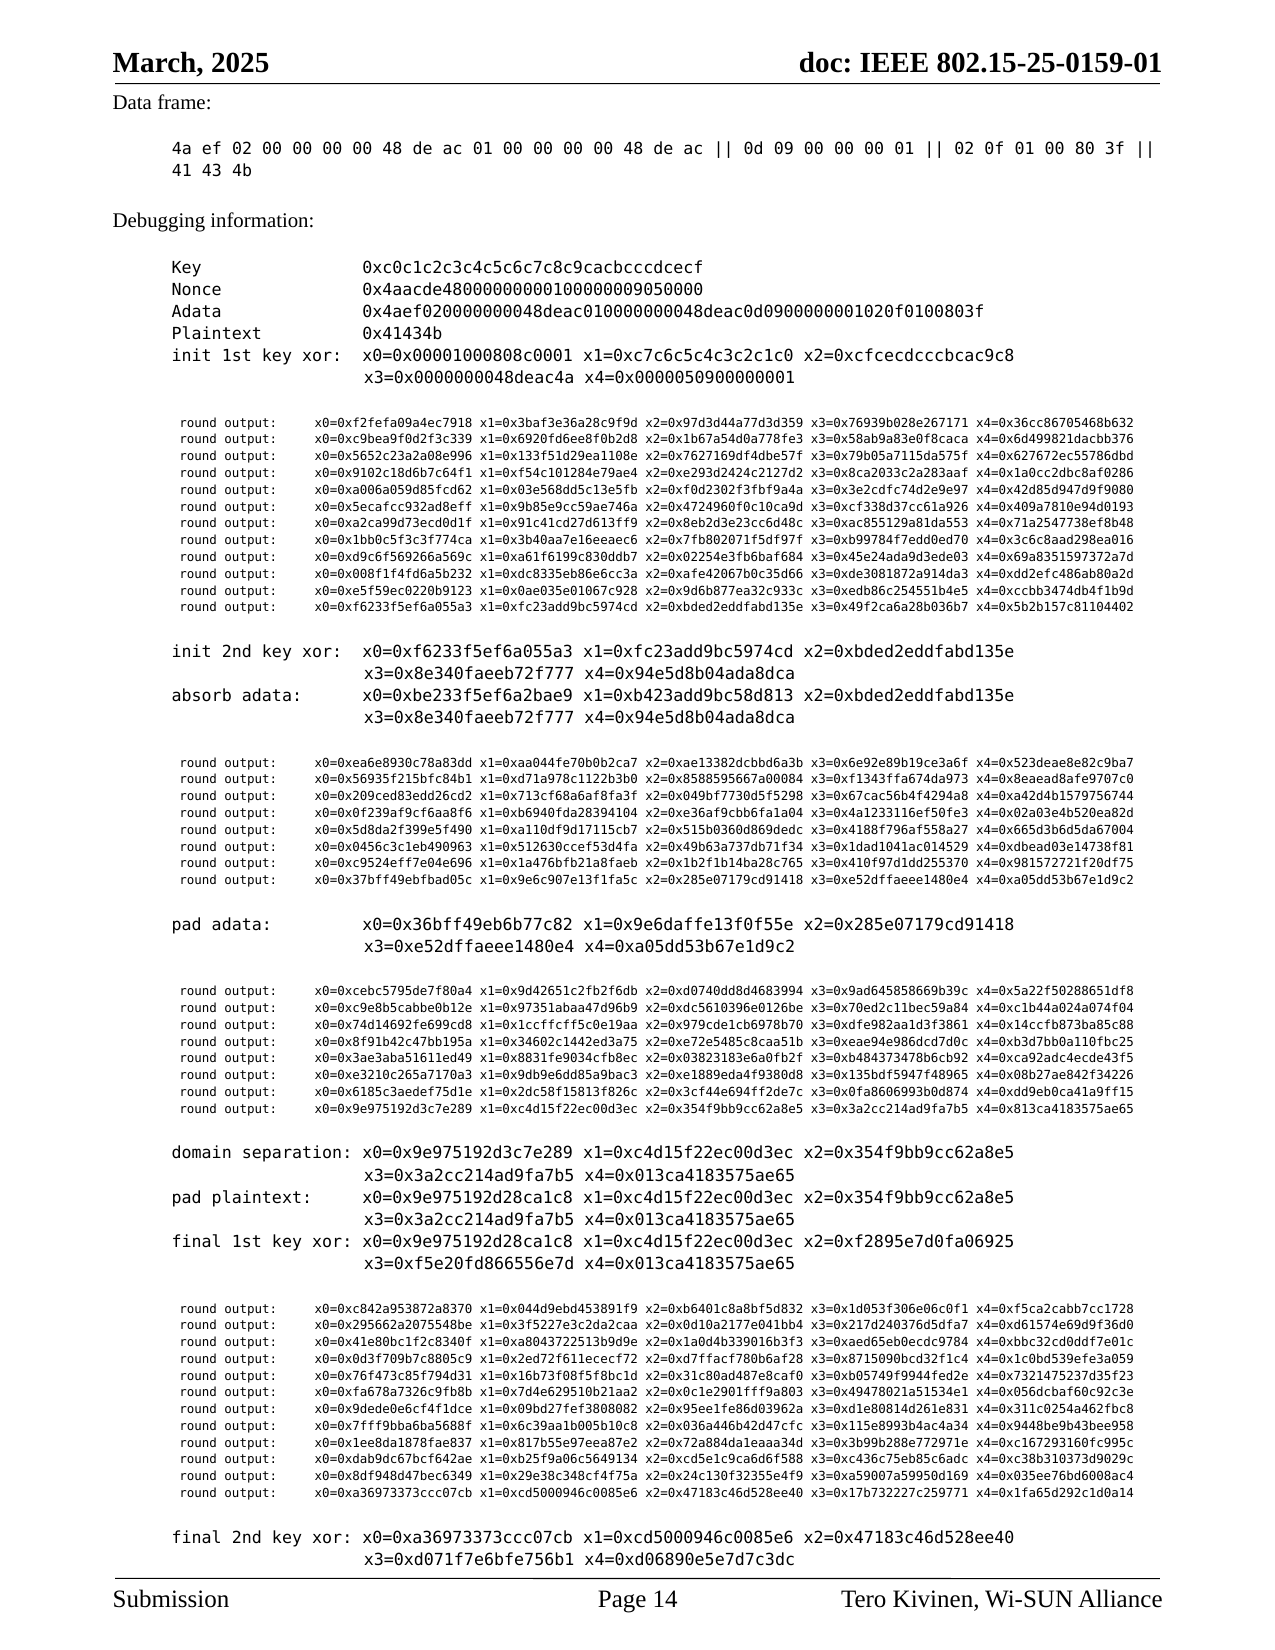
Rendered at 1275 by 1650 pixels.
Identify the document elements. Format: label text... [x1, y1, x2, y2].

text round output: x0=0xc9bea9f0d2f3c339 x1=0x6920fd6ee8f0b2d8 x2=0x1b67a54d0a778fe3 x3=0x58ab9a83e0f8caca x4=0x6d499821dacbb376 [172, 432, 1162, 447]
text round output: x0=0xe5f59ec0220b9123 x1=0x0ae035e01067c928 x2=0x9d6b877ea32c933c x3=0xedb86c254551b4e5 x4=0xccbb3474db4f1b9d [172, 583, 1162, 598]
text round output: x0=0x0d3f709b7c8805c9 x1=0x2ed72f611ececf72 x2=0xd7ffacf780b6af28 x3=0x8715090bcd32f1c4 x4=0x1c0bd539efe3a059 [172, 1352, 1162, 1366]
text round output: x0=0x1bb0c5f3c3f774ca x1=0x3b40aa7e16eeaec6 x2=0x7fb802071f5df97f x3=0xb99784f7edd0ed70 x4=0x3c6c8aad298ea016 [172, 533, 1162, 548]
text round output: x0=0x9dede0e6cf4f1dce x1=0x09bd27fef3808082 x2=0x95ee1fe86d03962a x3=0xd1e80814d261e831 x4=0x311c0254a462fbc8 [172, 1402, 1162, 1417]
text round output: x0=0x41e80bc1f2c8340f x1=0xa8043722513b9d9e x2=0x1a0d4b339016b3f3 x3=0xaed65eb0ecdc9784 x4=0xbbc32cd0ddf7e01c [172, 1335, 1162, 1349]
text Data frame: [112, 90, 1162, 114]
text Key 0xc0c1c2c3c4c5c6c7c8c9cacbcccdcecf [171, 257, 1162, 277]
text round output: x0=0x5d8da2f399e5f490 x1=0xa110df9d17115cb7 x2=0x515b0360d869dedc x3=0x4188f796af558a27 x4=0x665d3b6d5da67004 [172, 823, 1162, 837]
text final 2nd key xor: x0=0xa36973373ccc07cb x1=0xcd5000946c0085e6 x2=0x47183c46d528ee40 x3=0xd071f7e6bfe756b1 x4=0xd06890e5e7d7c3dc [171, 1528, 1162, 1569]
text 4a ef 02 00 00 00 00 48 de ac 01 00 00 00 00 48 de ac || 0d 09 00 00 00 01 || 02 0f 01 00 80 3f || 41 43 4b [172, 139, 1162, 181]
text round output: x0=0xfa678a7326c9fb8b x1=0x7d4e629510b21aa2 x2=0x0c1e2901fff9a803 x3=0x49478021a51534e1 x4=0x056dcbaf60c92c3e [172, 1385, 1162, 1400]
text round output: x0=0xf2fefa09a4ec7918 x1=0x3baf3e36a28c9f9d x2=0x97d3d44a77d3d359 x3=0x76939b028e267171 x4=0x36cc86705468b632 [172, 416, 1162, 430]
text Plaintext 0x41434b [171, 324, 1162, 343]
text final 1st key xor: x0=0x9e975192d28ca1c8 x1=0xc4d15f22ec00d3ec x2=0xf2895e7d0fa06925 x3=0xf5e20fd866556e7d x4=0x013ca4183575ae65 [171, 1232, 1162, 1274]
text round output: x0=0x8f91b42c47bb195a x1=0x34602c1442ed3a75 x2=0xe72e5485c8caa51b x3=0xeae94e986dcd7d0c x4=0xb3d7bb0a110fbc25 [172, 1034, 1162, 1049]
text round output: x0=0x209ced83edd26cd2 x1=0x713cf68a6af8fa3f x2=0x049bf7730d5f5298 x3=0x67cac56b4f4294a8 x4=0xa42d4b1579756744 [172, 789, 1162, 804]
text round output: x0=0x0456c3c1eb490963 x1=0x512630ccef53d4fa x2=0x49b63a737db71f34 x3=0x1dad1041ac014529 x4=0xdbead03e14738f81 [172, 839, 1162, 854]
text round output: x0=0xe3210c265a7170a3 x1=0x9db9e6dd85a9bac3 x2=0xe1889eda4f9380d8 x3=0x135bdf5947f48965 x4=0x08b27ae842f34226 [172, 1068, 1162, 1083]
text round output: x0=0xdab9dc67bcf642ae x1=0xb25f9a06c5649134 x2=0xcd5e1c9ca6d6f588 x3=0xc436c75eb85c6adc x4=0xc38b310373d9029c [172, 1452, 1162, 1467]
text round output: x0=0x37bff49ebfbad05c x1=0x9e6c907e13f1fa5c x2=0x285e07179cd91418 x3=0xe52dffaeee1480e4 x4=0xa05dd53b67e1d9c2 [172, 873, 1162, 888]
text round output: x0=0x5652c23a2a08e996 x1=0x133f51d29ea1108e x2=0x7627169df4dbe57f x3=0x79b05a7115da575f x4=0x627672ec55786dbd [172, 449, 1162, 464]
text round output: x0=0xa36973373ccc07cb x1=0xcd5000946c0085e6 x2=0x47183c46d528ee40 x3=0x17b732227c259771 x4=0x1fa65d292c1d0a14 [172, 1486, 1162, 1501]
text round output: x0=0xd9c6f569266a569c x1=0xa61f6199c830ddb7 x2=0x02254e3fb6baf684 x3=0x45e24ada9d3ede03 x4=0x69a8351597372a7d [172, 550, 1162, 564]
text round output: x0=0x008f1f4fd6a5b232 x1=0xdc8335eb86e6cc3a x2=0xafe42067b0c35d66 x3=0xde3081872a914da3 x4=0xdd2efc486ab80a2d [172, 567, 1162, 581]
text round output: x0=0x76f473c85f794d31 x1=0x16b73f08f5f8bc1d x2=0x31c80ad487e8caf0 x3=0xb05749f9944fed2e x4=0x7321475237d35f23 [172, 1368, 1162, 1383]
text domain separation: x0=0x9e975192d3c7e289 x1=0xc4d15f22ec00d3ec x2=0x354f9bb9cc62a8e5 x3=0x3a2cc214ad9fa7b5 x4=0x013ca4183575ae65 [171, 1143, 1162, 1185]
text Adata 0x4aef020000000048deac010000000048deac0d0900000001020f0100803f [171, 302, 1162, 321]
text Nonce 0x4aacde48000000000100000009050000 [171, 280, 1162, 299]
text round output: x0=0xa006a059d85fcd62 x1=0x03e568dd5c13e5fb x2=0xf0d2302f3fbf9a4a x3=0x3e2cdfc74d2e9e97 x4=0x42d85d947d9f9080 [172, 483, 1162, 497]
text round output: x0=0xc9524eff7e04e696 x1=0x1a476bfb21a8faeb x2=0x1b2f1b14ba28c765 x3=0x410f97d1dd255370 x4=0x981572721f20df75 [172, 856, 1162, 871]
text round output: x0=0x295662a2075548be x1=0x3f5227e3c2da2caa x2=0x0d10a2177e041bb4 x3=0x217d240376d5dfa7 x4=0xd61574e69d9f36d0 [172, 1318, 1162, 1333]
text round output: x0=0x3ae3aba51611ed49 x1=0x8831fe9034cfb8ec x2=0x03823183e6a0fb2f x3=0xb484373478b6cb92 x4=0xca92adc4ecde43f5 [172, 1051, 1162, 1066]
text round output: x0=0xa2ca99d73ecd0d1f x1=0x91c41cd27d613ff9 x2=0x8eb2d3e23cc6d48c x3=0xac855129a81da553 x4=0x71a2547738ef8b48 [172, 516, 1162, 531]
text absorb adata: x0=0xbe233f5ef6a2bae9 x1=0xb423add9bc58d813 x2=0xbded2eddfabd135e x3=0x8e340faeeb72f777 x4=0x94e5d8b04ada8dca [171, 686, 1162, 728]
text Debugging information: [112, 208, 1162, 232]
text round output: x0=0x9e975192d3c7e289 x1=0xc4d15f22ec00d3ec x2=0x354f9bb9cc62a8e5 x3=0x3a2cc214ad9fa7b5 x4=0x813ca4183575ae65 [172, 1102, 1162, 1116]
text init 2nd key xor: x0=0xf6233f5ef6a055a3 x1=0xfc23add9bc5974cd x2=0xbded2eddfabd135e x3=0x8e340faeeb72f777 x4=0x94e5d8b04ada8dca [171, 642, 1162, 683]
text round output: x0=0x9102c18d6b7c64f1 x1=0xf54c101284e79ae4 x2=0xe293d2424c2127d2 x3=0x8ca2033c2a283aaf x4=0x1a0cc2dbc8af0286 [172, 466, 1162, 481]
text pad plaintext: x0=0x9e975192d28ca1c8 x1=0xc4d15f22ec00d3ec x2=0x354f9bb9cc62a8e5 x3=0x3a2cc214ad9fa7b5 x4=0x013ca4183575ae65 [171, 1188, 1162, 1229]
text round output: x0=0x0f239af9cf6aa8f6 x1=0xb6940fda28394104 x2=0xe36af9cbb6fa1a04 x3=0x4a1233116ef50fe3 x4=0x02a03e4b520ea82d [172, 806, 1162, 821]
text round output: x0=0xf6233f5ef6a055a3 x1=0xfc23add9bc5974cd x2=0xbded2eddfabd135e x3=0x49f2ca6a28b036b7 x4=0x5b2b157c81104402 [172, 600, 1162, 615]
text round output: x0=0x5ecafcc932ad8eff x1=0x9b85e9cc59ae746a x2=0x4724960f0c10ca9d x3=0xcf338d37cc61a926 x4=0x409a7810e94d0193 [172, 499, 1162, 514]
text round output: x0=0x56935f215bfc84b1 x1=0xd71a978c1122b3b0 x2=0x8588595667a00084 x3=0xf1343ffa674da973 x4=0x8eaead8afe9707c0 [172, 772, 1162, 787]
text round output: x0=0x6185c3aedef75d1e x1=0x2dc58f15813f826c x2=0x3cf44e694ff2de7c x3=0x0fa8606993b0d874 x4=0xdd9eb0ca41a9ff15 [172, 1085, 1162, 1099]
text pad adata: x0=0x36bff49eb6b77c82 x1=0x9e6daffe13f0f55e x2=0x285e07179cd91418 x3=0xe52dffaeee1480e4 x4=0xa05dd53b67e1d9c2 [171, 915, 1162, 956]
text round output: x0=0x7fff9bba6ba5688f x1=0x6c39aa1b005b10c8 x2=0x036a446b42d47cfc x3=0x115e8993b4ac4a34 x4=0x9448be9b43bee958 [172, 1419, 1162, 1433]
text round output: x0=0x1ee8da1878fae837 x1=0x817b55e97eea87e2 x2=0x72a884da1eaaa34d x3=0x3b99b288e772971e x4=0xc167293160fc995c [172, 1436, 1162, 1450]
text round output: x0=0xea6e8930c78a83dd x1=0xaa044fe70b0b2ca7 x2=0xae13382dcbbd6a3b x3=0x6e92e89b19ce3a6f x4=0x523deae8e82c9ba7 [172, 756, 1162, 770]
text round output: x0=0xc9e8b5cabbe0b12e x1=0x97351abaa47d96b9 x2=0xdc5610396e0126be x3=0x70ed2c11bec59a84 x4=0xc1b44a024a074f04 [172, 1001, 1162, 1016]
text round output: x0=0x74d14692fe699cd8 x1=0x1ccffcff5c0e19aa x2=0x979cde1cb6978b70 x3=0xdfe982aa1d3f3861 x4=0x14ccfb873ba85c88 [172, 1018, 1162, 1032]
text round output: x0=0xcebc5795de7f80a4 x1=0x9d42651c2fb2f6db x2=0xd0740dd8d4683994 x3=0x9ad645858669b39c x4=0x5a22f50288651df8 [172, 984, 1162, 999]
text round output: x0=0xc842a953872a8370 x1=0x044d9ebd453891f9 x2=0xb6401c8a8bf5d832 x3=0x1d053f306e06c0f1 x4=0xf5ca2cabb7cc1728 [172, 1301, 1162, 1316]
text round output: x0=0x8df948d47bec6349 x1=0x29e38c348cf4f75a x2=0x24c130f32355e4f9 x3=0xa59007a59950d169 x4=0x035ee76bd6008ac4 [172, 1469, 1162, 1484]
text init 1st key xor: x0=0x00001000808c0001 x1=0xc7c6c5c4c3c2c1c0 x2=0xcfcecdcccbcac9c8 x3=0x0000000048deac4a x4=0x0000050900000001 [171, 346, 1162, 388]
